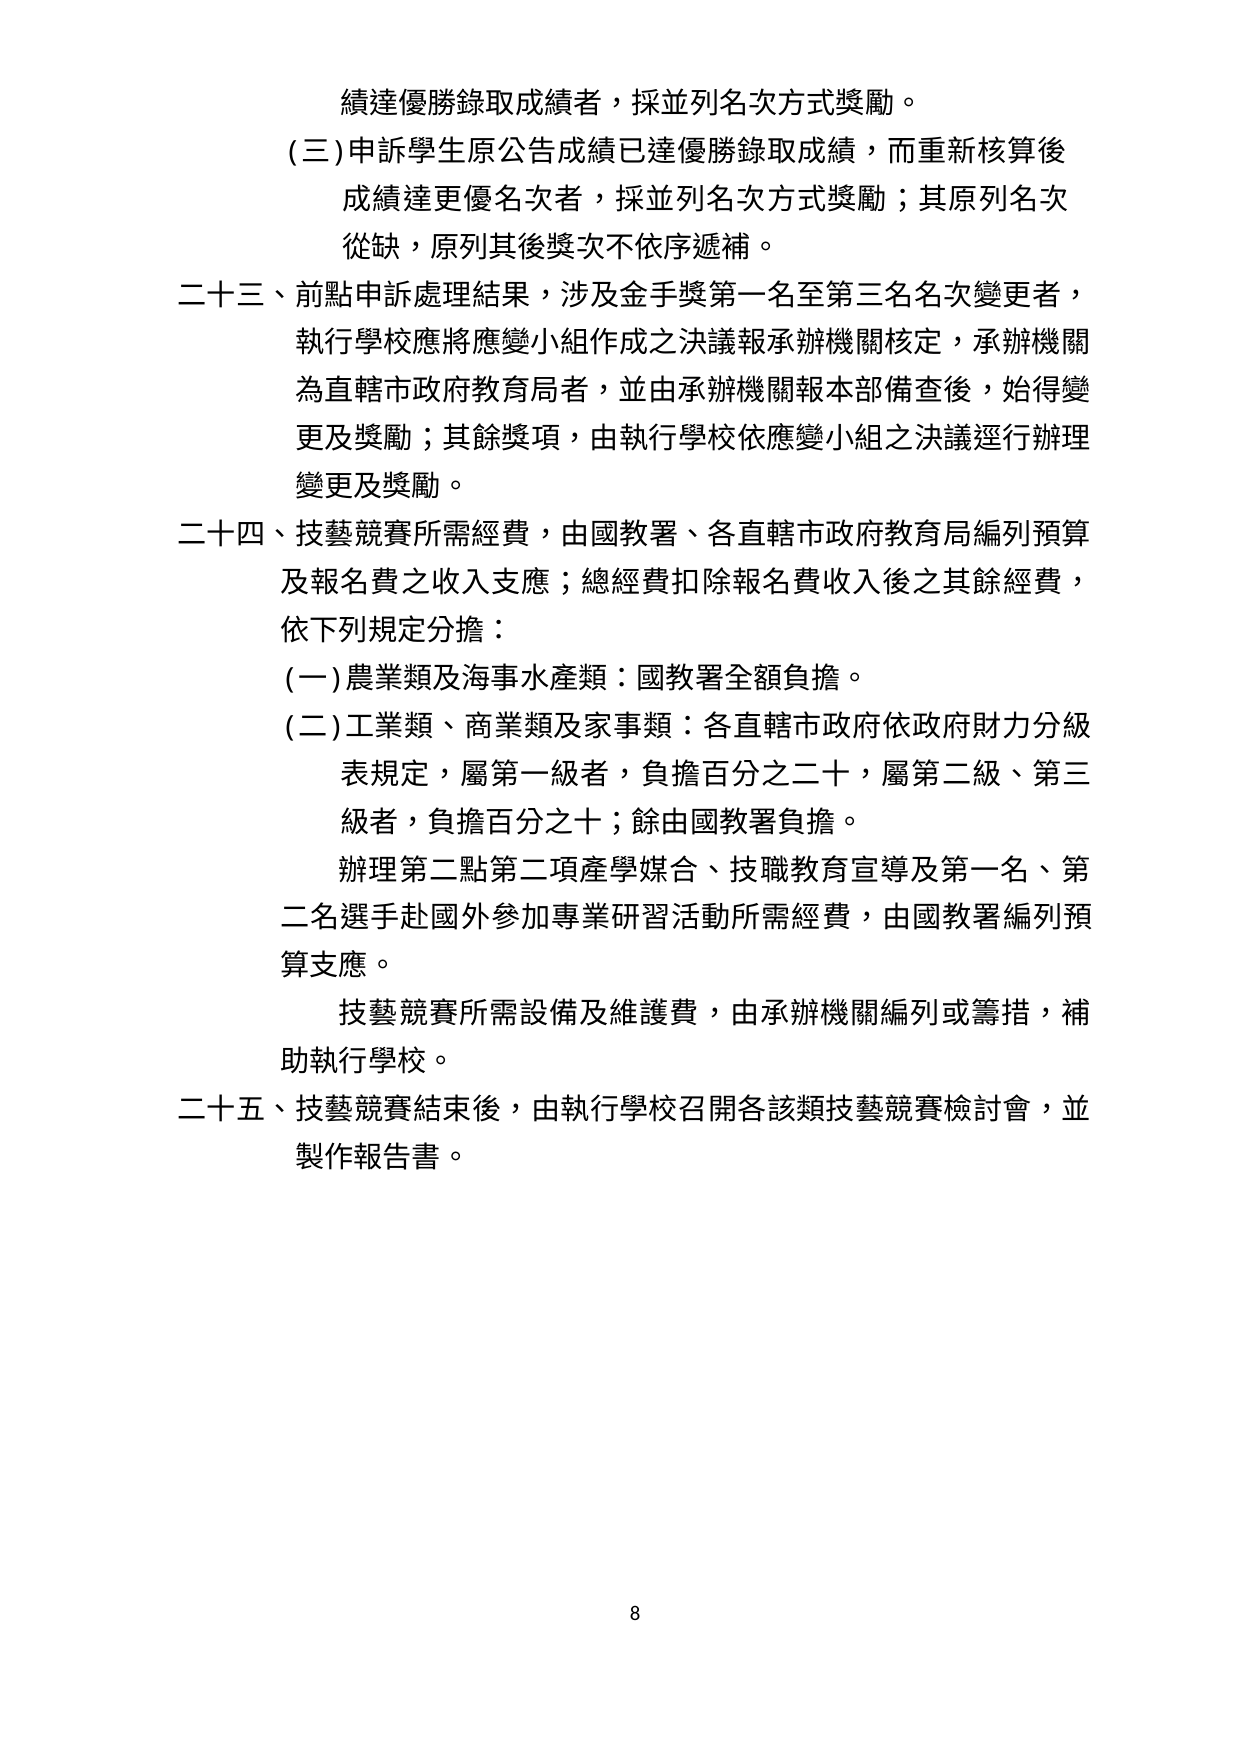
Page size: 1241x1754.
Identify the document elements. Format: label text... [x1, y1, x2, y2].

list 申訴學生原公告成績已達優勝錄取成績，而重新核算後成績達更優名次者，採並列名次方式獎勵；其原列名次從缺，原列其後獎次不依序遞補。 [283, 123, 1069, 267]
text 二十三、前點申訴處理結果，涉及金手獎第一名至第三名名次變更者，執行學校應將應變小組作成之決議報承辦機關核定，承辦機關為直轄市政府教育局者，並由承辦機關報本部備查後，始得變更及獎勵；其餘獎項，由執行學校依應變小組之決議逕行辦理變更及獎勵。 [177, 267, 1092, 506]
list 農業類及海事水產類：國教署全額負擔。 [281, 650, 1092, 698]
list 績達優勝錄取成績者，採並列名次方式獎勵。 [281, 75, 1092, 123]
text 技藝競賽所需設備及維護費，由承辦機關編列或籌措，補助執行學校。 [280, 985, 1092, 1081]
text 二十五、技藝競賽結束後，由執行學校召開各該類技藝競賽檢討會，並製作報告書。 [177, 1081, 1092, 1177]
text 二十四、技藝競賽所需經費，由國教署、各直轄市政府教育局編列預算及報名費之收入支應；總經費扣除報名費收入後之其餘經費，依下列規定分擔： [177, 506, 1092, 650]
text 辦理第二點第二項產學媒合、技職教育宣導及第一名、第二名選手赴國外參加專業研習活動所需經費，由國教署編列預算支應。 [280, 842, 1092, 985]
list 工業類、商業類及家事類：各直轄市政府依政府財力分級表規定，屬第一級者，負擔百分之二十，屬第二級、第三級者，負擔百分之十；餘由國教署負擔。 [281, 698, 1092, 842]
